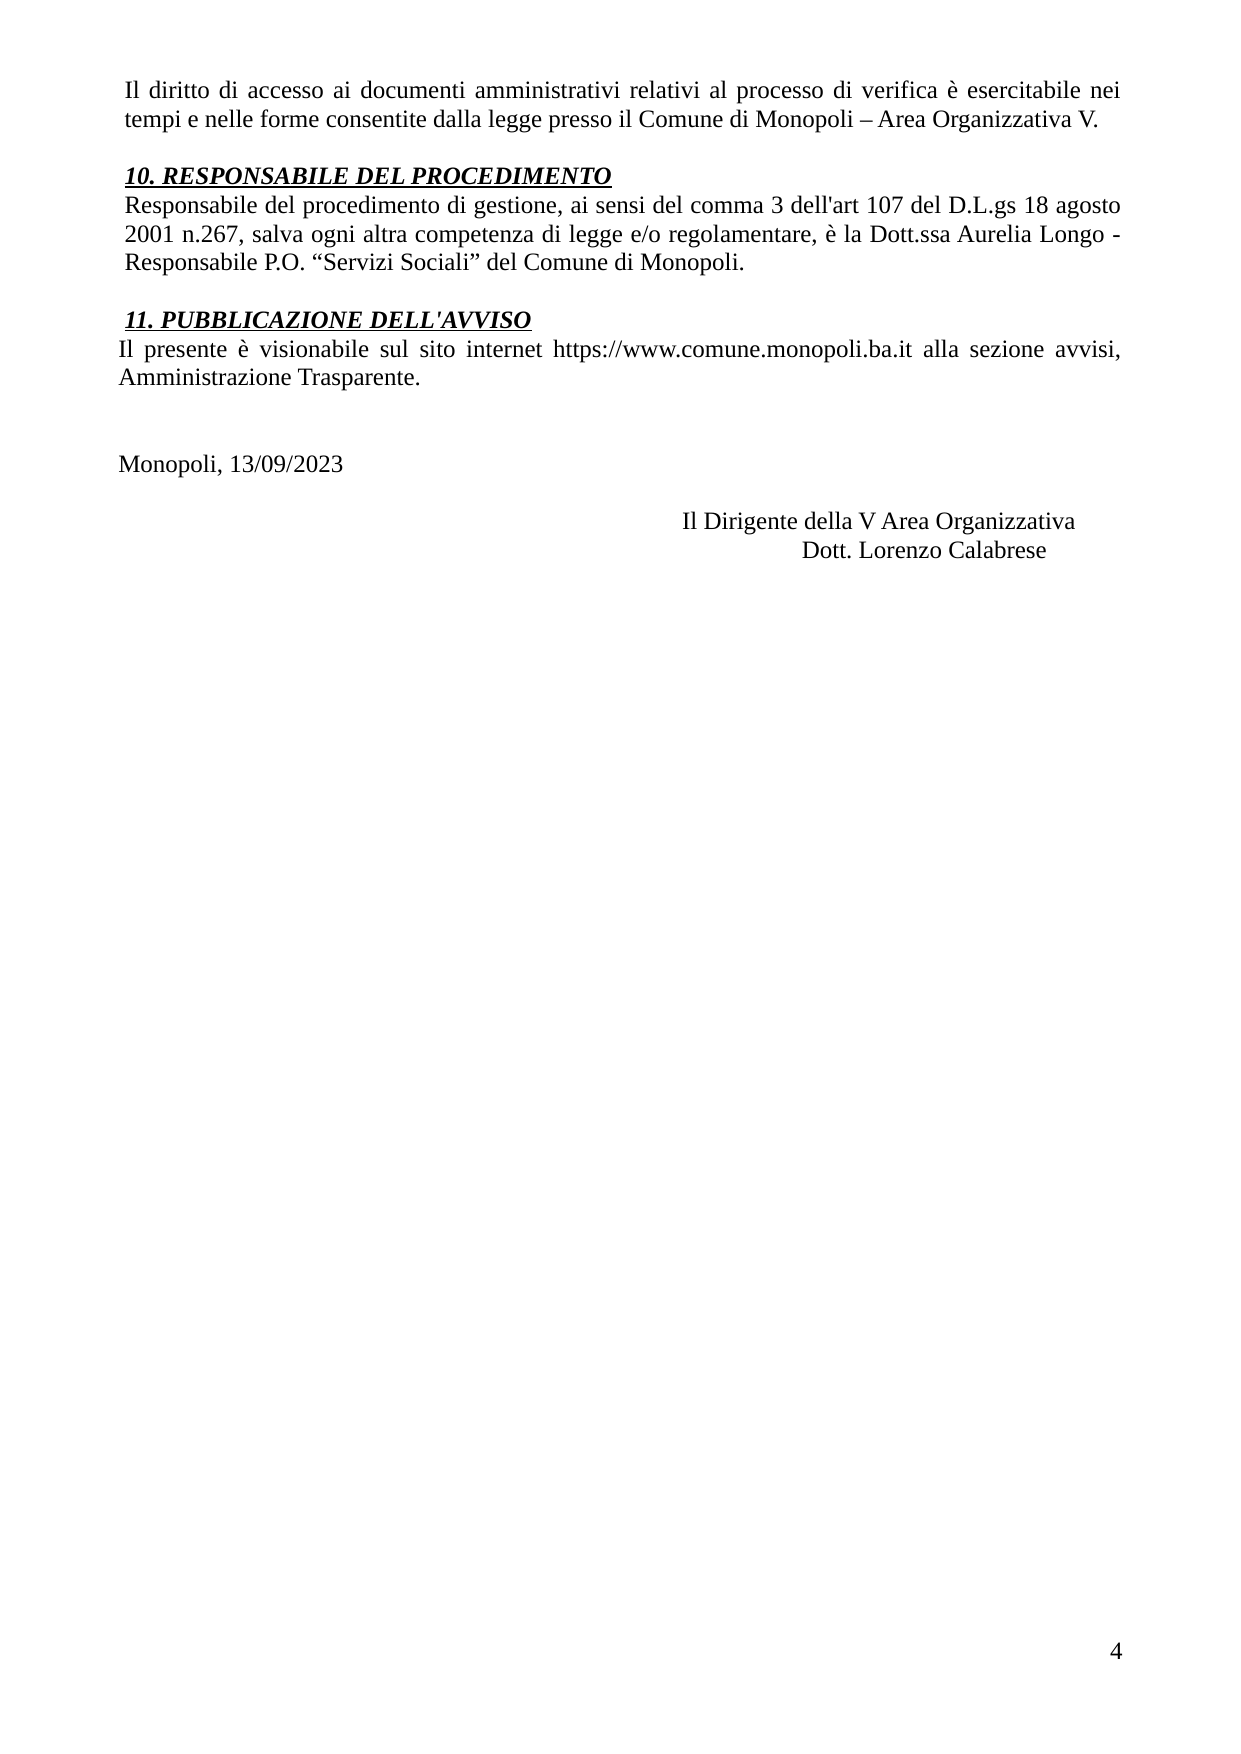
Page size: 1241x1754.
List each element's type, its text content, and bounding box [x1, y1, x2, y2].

text Il presente è visionabile sul sito internet https://www.comune.monopoli.ba.it alla sezione avvisi, Amministrazione Trasparente. [118, 334, 1122, 391]
text Monopoli, 13/09/2023 [118, 449, 1122, 477]
text Responsabile del procedimento di gestione, ai sensi del comma 3 dell'art 107 del D.L.gs 18 agosto 2001 n.267, salva ogni altra competenza di legge e/o regolamentare, è la Dott.ssa Aurelia Longo - Responsabile P.O. “Servizi Sociali” del Comune di Monopoli. [124, 190, 1122, 276]
text Dott. Lorenzo Calabrese [124, 535, 1122, 564]
text 11. PUBBLICAZIONE DELL'AVVISO [124, 305, 1122, 334]
text 10. RESPONSABILE DEL PROCEDIMENTO [124, 161, 1122, 190]
text Il diritto di accesso ai documenti amministrativi relativi al processo di verifica è esercitabile nei tempi e nelle forme consentite dalla legge presso il Comune di Monopoli – Area Organizzativa V. [124, 75, 1122, 132]
text Il Dirigente della V Area Organizzativa [118, 506, 1122, 535]
